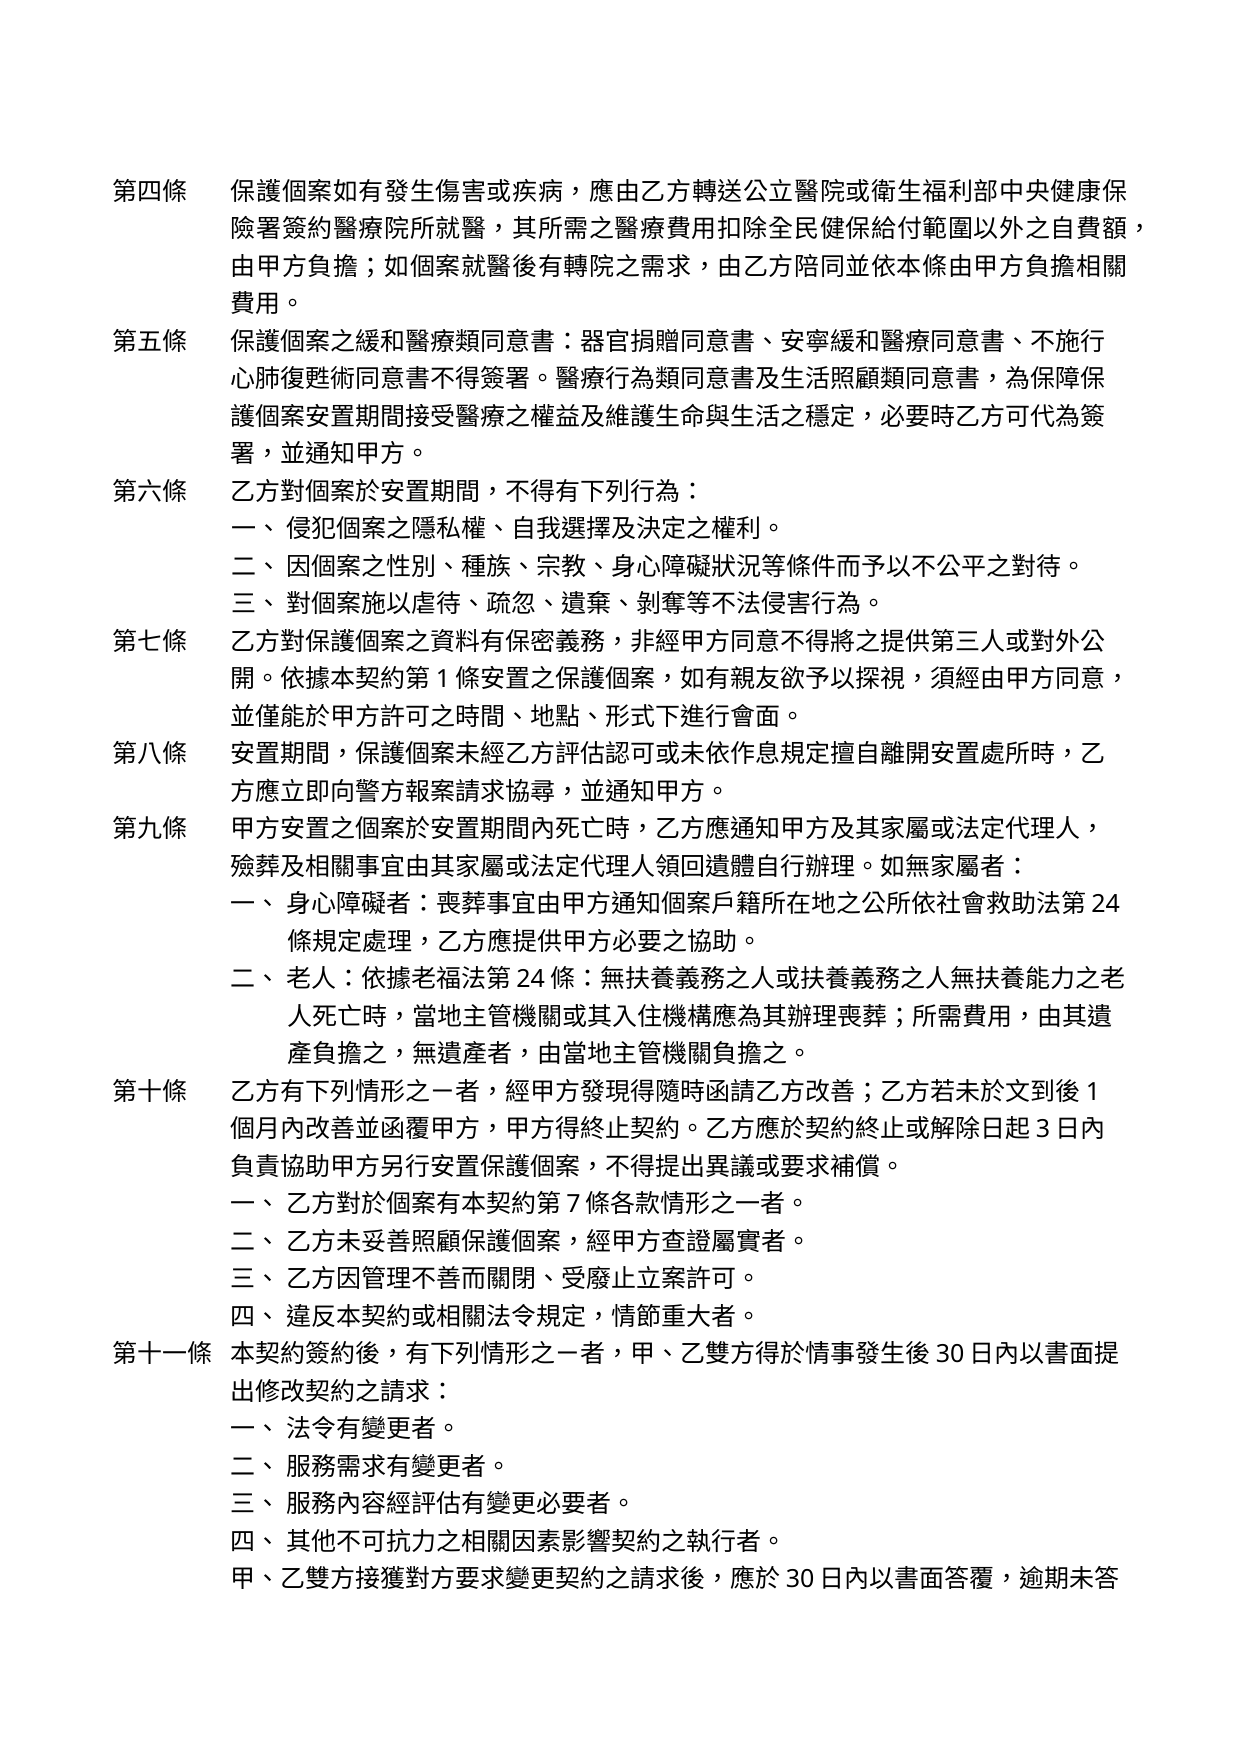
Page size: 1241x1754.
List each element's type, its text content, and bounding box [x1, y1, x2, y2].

list 其他不可抗力之相關因素影響契約之執行者。 [231, 1514, 1128, 1552]
list 甲、乙雙方接獲對方要求變更契約之請求後，應於30日內以書面答覆，逾期未答 [231, 1552, 1128, 1589]
list 身心障礙者：喪葬事宜由甲方通知個案戶籍所在地之公所依社會救助法第24條規定處理，乙方應提供甲方必要之協助。 [231, 877, 1128, 952]
list 乙方未妥善照顧保護個案，經甲方查證屬實者。 [231, 1214, 1128, 1252]
list 對個案施以虐待、疏忽、遺棄、剝奪等不法侵害行為。 [231, 577, 1128, 614]
list 甲方安置之個案於安置期間內死亡時，乙方應通知甲方及其家屬或法定代理人，殮葬及相關事宜由其家屬或法定代理人領回遺體自行辦理。如無家屬者： [112, 802, 1128, 877]
list 侵犯個案之隱私權、自我選擇及決定之權利。 [231, 502, 1128, 539]
list 乙方有下列情形之ㄧ者，經甲方發現得隨時函請乙方改善；乙方若未於文到後1個月內改善並函覆甲方，甲方得終止契約。乙方應於契約終止或解除日起3日內負責協助甲方另行安置保護個案，不得提出異議或要求補償。 [112, 1064, 1128, 1177]
list 乙方對個案於安置期間，不得有下列行為： [112, 464, 1128, 502]
list 違反本契約或相關法令規定，情節重大者。 [231, 1289, 1128, 1327]
list 乙方因管理不善而關閉、受廢止立案許可。 [231, 1252, 1128, 1289]
list 因個案之性別、種族、宗教、身心障礙狀況等條件而予以不公平之對待。 [231, 539, 1128, 577]
list 安置期間，保護個案未經乙方評估認可或未依作息規定擅自離開安置處所時，乙方應立即向警方報案請求協尋，並通知甲方。 [112, 727, 1128, 802]
list 老人：依據老福法第24條：無扶養義務之人或扶養義務之人無扶養能力之老人死亡時，當地主管機關或其入住機構應為其辦理喪葬；所需費用，由其遺產負擔之，無遺產者，由當地主管機關負擔之。 [231, 952, 1128, 1064]
list 本契約簽約後，有下列情形之ㄧ者，甲、乙雙方得於情事發生後30日內以書面提出修改契約之請求： [112, 1327, 1128, 1402]
list 乙方對於個案有本契約第7條各款情形之一者。 [231, 1177, 1128, 1214]
list 保護個案之緩和醫療類同意書：器官捐贈同意書、安寧緩和醫療同意書、不施行心肺復甦術同意書不得簽署。醫療行為類同意書及生活照顧類同意書，為保障保護個案安置期間接受醫療之權益及維護生命與生活之穩定，必要時乙方可代為簽署，並通知甲方。 [112, 314, 1128, 464]
list 保護個案如有發生傷害或疾病，應由乙方轉送公立醫院或衛生福利部中央健康保險署簽約醫療院所就醫，其所需之醫療費用扣除全民健保給付範圍以外之自費額，由甲方負擔；如個案就醫後有轉院之需求，由乙方陪同並依本條由甲方負擔相關費用。 [112, 164, 1128, 314]
list 乙方對保護個案之資料有保密義務，非經甲方同意不得將之提供第三人或對外公開。依據本契約第1條安置之保護個案，如有親友欲予以探視，須經由甲方同意，並僅能於甲方許可之時間、地點、形式下進行會面。 [112, 614, 1128, 727]
list 服務需求有變更者。 [231, 1439, 1128, 1477]
list 服務內容經評估有變更必要者。 [231, 1477, 1128, 1514]
list 法令有變更者。 [231, 1402, 1128, 1439]
